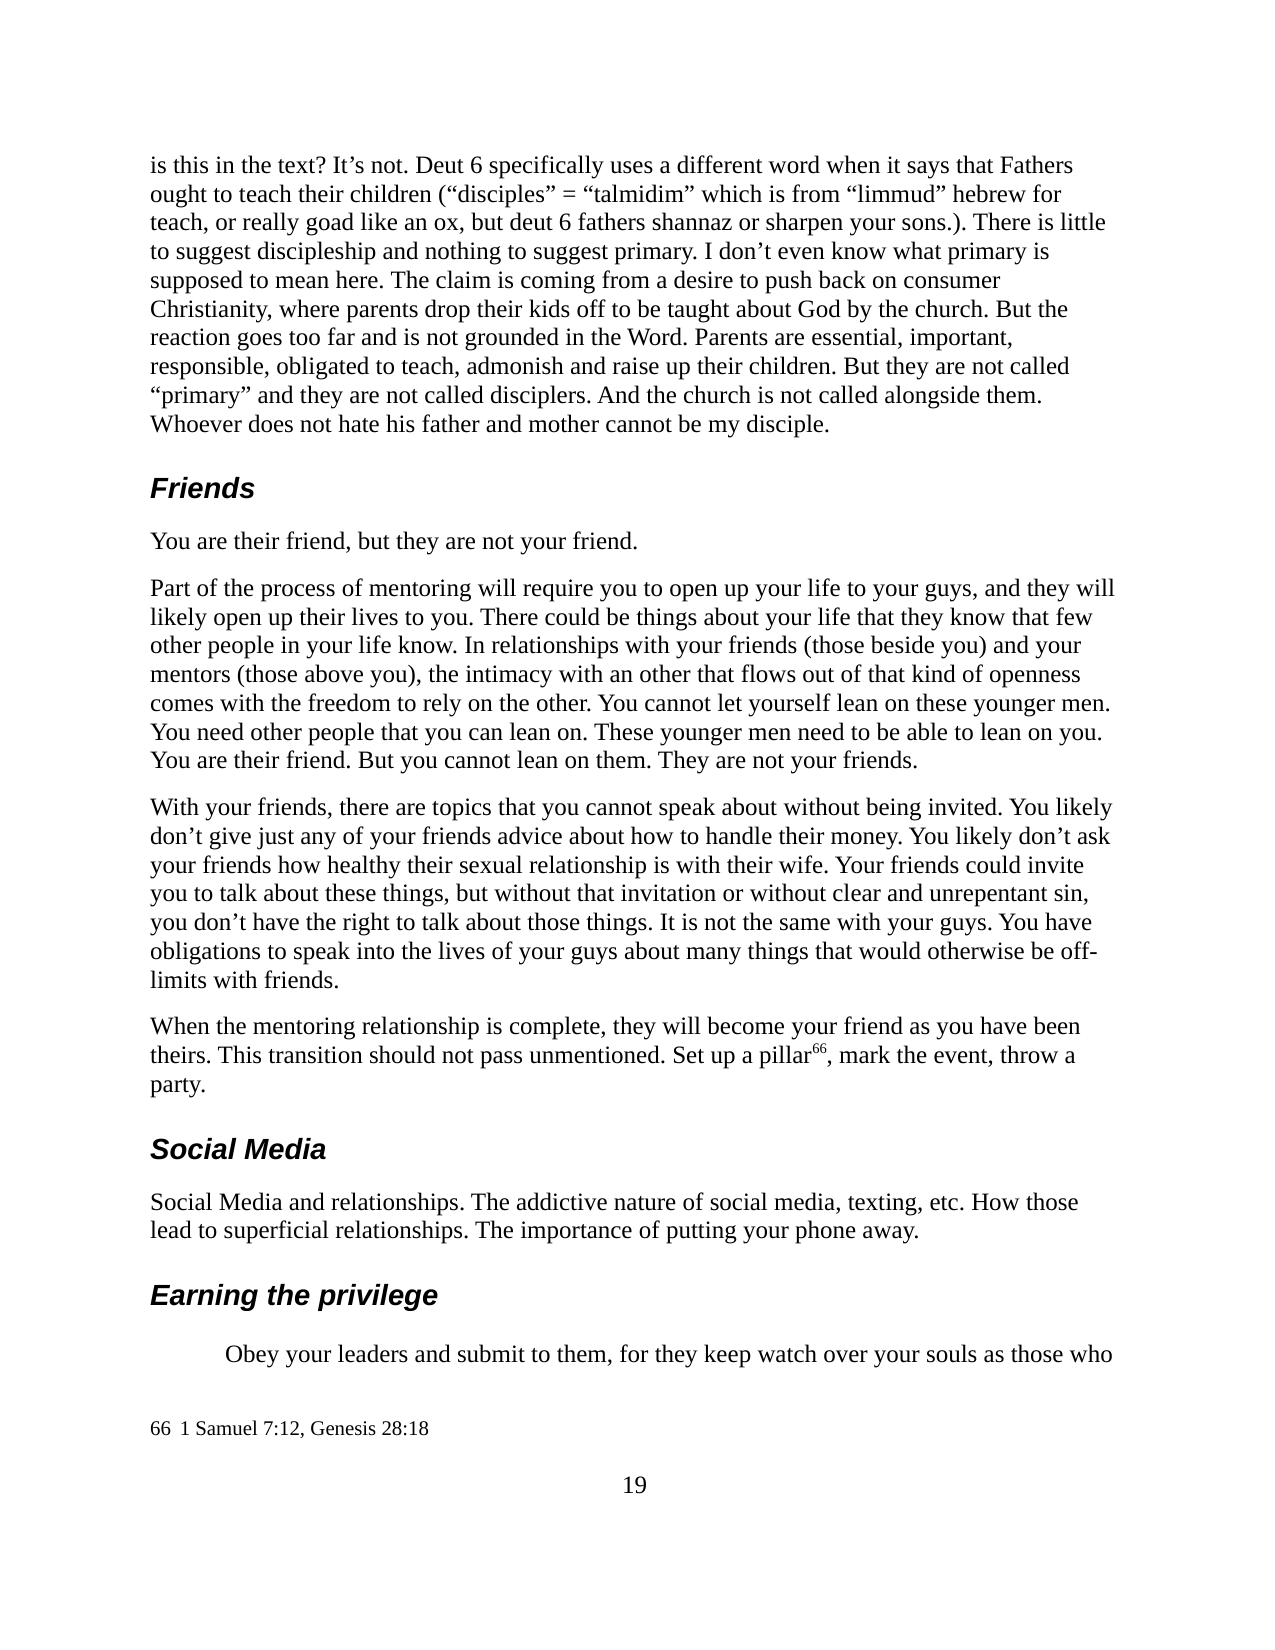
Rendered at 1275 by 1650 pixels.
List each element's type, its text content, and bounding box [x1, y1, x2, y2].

subtitle Friends [150, 471, 1125, 505]
text When the mentoring relationship is complete, they will become your friend as you have been theirs. This transition should not pass unmentioned. Set up a pillar, mark the event, throw a party. [150, 1011, 1125, 1098]
text Social Media and relationships. The addictive nature of social media, texting, etc. How those lead to superficial relationships. The importance of putting your phone away. [150, 1187, 1125, 1244]
text You are their friend, but they are not your friend. [150, 526, 1125, 555]
text Part of the process of mentoring will require you to open up your life to your guys, and they will likely open up their lives to you. There could be things about your life that they know that few other people in your life know. In relationships with your friends (those beside you) and your mentors (those above you), the intimacy with an other that flows out of that kind of openness comes with the freedom to rely on the other. You cannot let yourself lean on these younger men. You need other people that you can lean on. These younger men need to be able to lean on you. You are their friend. But you cannot lean on them. They are not your friends. [150, 573, 1125, 774]
text is this in the text? It’s not. Deut 6 specifically uses a different word when it says that Fathers ought to teach their children (“disciples” = “talmidim” which is from “limmud” hebrew for teach, or really goad like an ox, but deut 6 fathers shannaz or sharpen your sons.). There is little to suggest discipleship and nothing to suggest primary. I don’t even know what primary is supposed to mean here. The claim is coming from a desire to push back on consumer Christianity, where parents drop their kids off to be taught about God by the church. But the reaction goes too far and is not grounded in the Word. Parents are essential, important, responsible, obligated to teach, admonish and raise up their children. But they are not called “primary” and they are not called disciplers. And the church is not called alongside them. Whoever does not hate his father and mother cannot be my disciple. [150, 150, 1125, 437]
subtitle Social Media [150, 1132, 1125, 1165]
text 1 Samuel 7:12, Genesis 28:18 [150, 1416, 1125, 1440]
subtitle Earning the privilege [150, 1278, 1125, 1312]
text Obey your leaders and submit to them, for they keep watch over your souls as those who [225, 1339, 1125, 1368]
text With your friends, there are topics that you cannot speak about without being invited. You likely don’t give just any of your friends advice about how to handle their money. You likely don’t ask your friends how healthy their sexual relationship is with their wife. Your friends could invite you to talk about these things, but without that invitation or without clear and unrepentant sin, you don’t have the right to talk about those things. It is not the same with your guys. You have obligations to speak into the lives of your guys about many things that would otherwise be off-limits with friends. [150, 792, 1125, 993]
